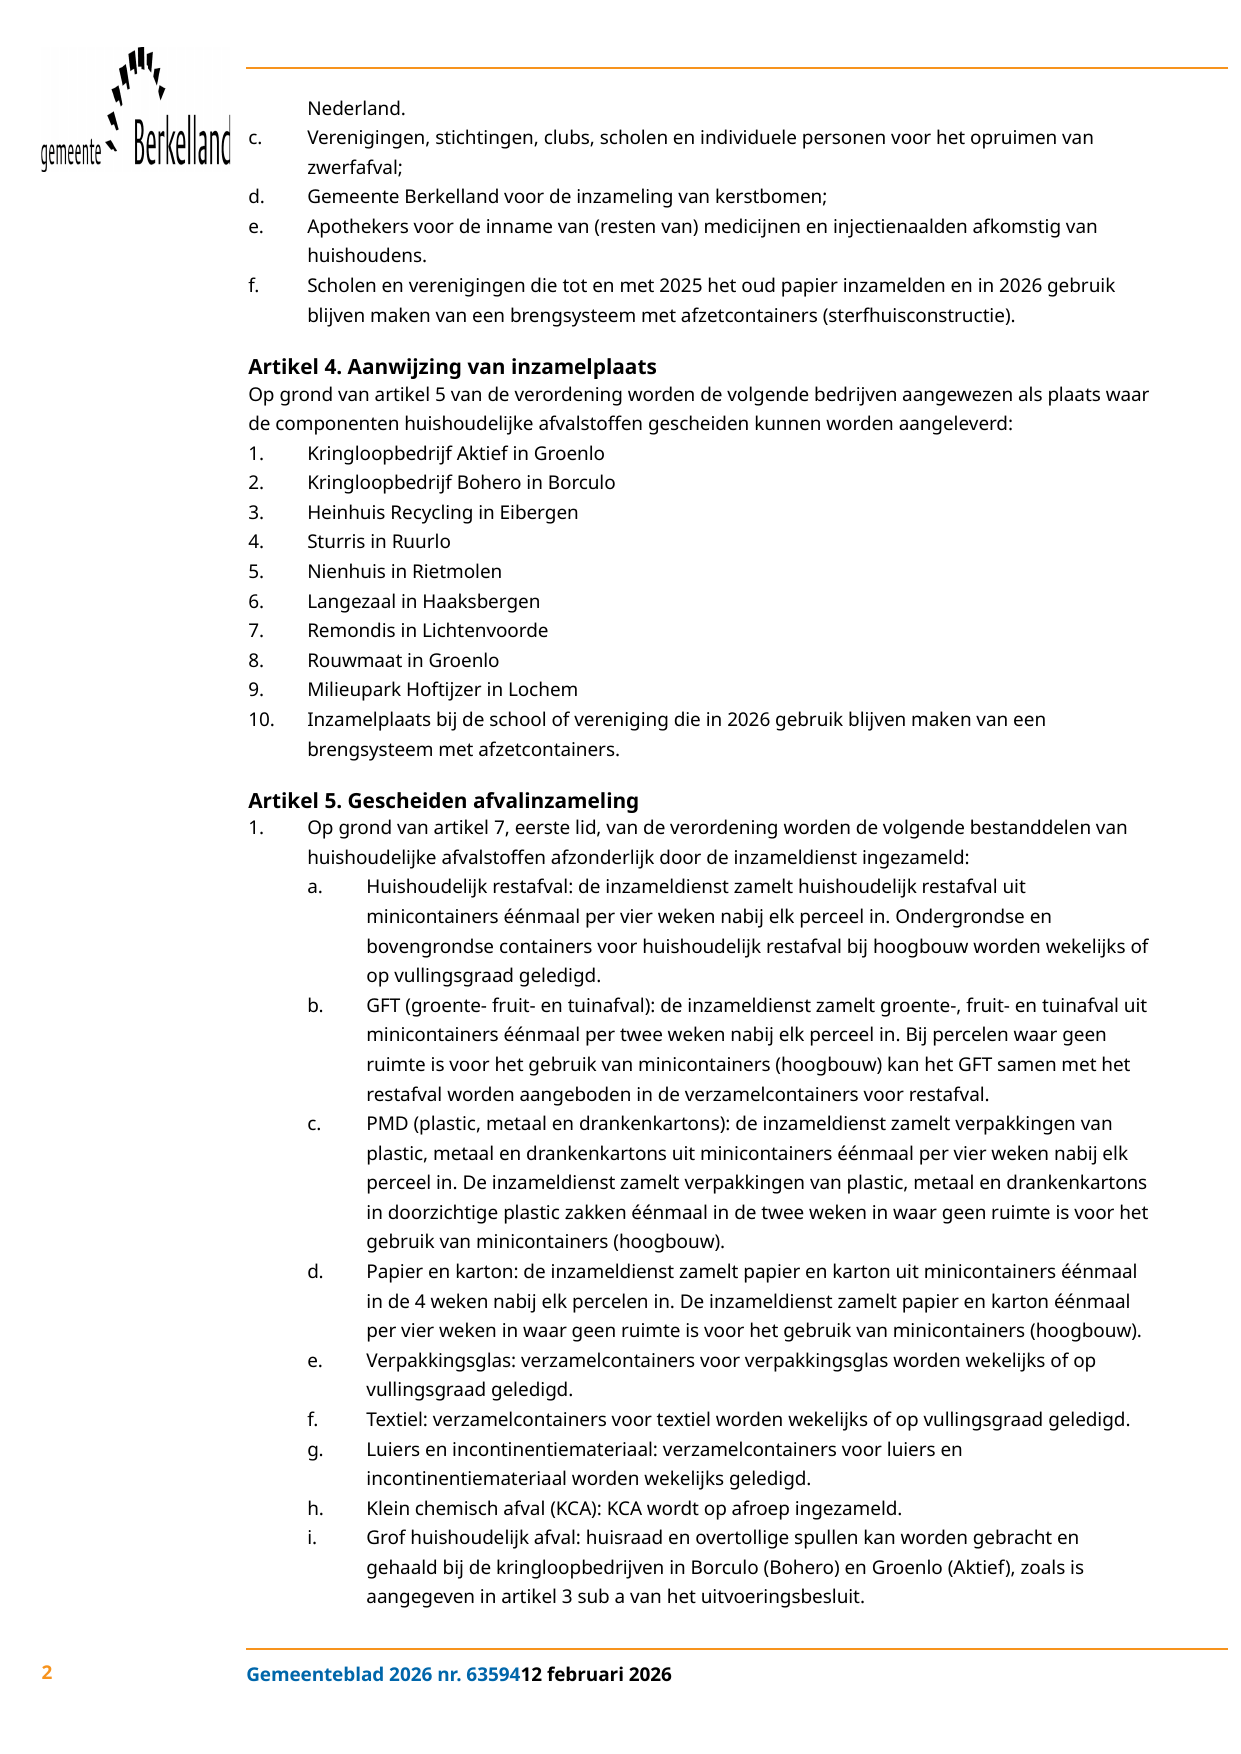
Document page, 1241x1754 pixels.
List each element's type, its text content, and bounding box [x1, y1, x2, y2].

picture [41, 47, 231, 172]
list Nienhuis in Rietmolen [248, 558, 1152, 584]
list Papier en karton: de inzameldienst zamelt papier en karton uit minicontainers éénmaal in de 4 weken nabij elk percelen in. De inzameldienst zamelt papier en karton éénmaal per vier weken in waar geen ruimte is voor het gebruik van minicontainers (hoogbouw). [307, 1258, 1152, 1343]
list Langezaal in Haaksbergen [248, 588, 1152, 613]
list Sturris in Ruurlo [248, 529, 1152, 554]
list Apothekers voor de inname van (resten van) medicijnen en injectienaalden afkomstig van huishoudens. [248, 213, 1152, 268]
list Gemeente Berkelland voor de inzameling van kerstbomen; [248, 183, 1152, 209]
list Klein chemisch afval (KCA): KCA wordt op afroep ingezameld. [307, 1495, 1152, 1521]
list Verenigingen, stichtingen, clubs, scholen en individuele personen voor het opruimen van zwerfafval; [248, 124, 1152, 180]
list GFT (groente- fruit- en tuinafval): de inzameldienst zamelt groente-, fruit- en tuinafval uit minicontainers éénmaal per twee weken nabij elk perceel in. Bij percelen waar geen ruimte is voor het gebruik van minicontainers (hoogbouw) kan het GFT samen met het restafval worden aangeboden in de verzamelcontainers voor restafval. [307, 992, 1152, 1107]
list Kringloopbedrijf Bohero in Borculo [248, 469, 1152, 495]
list Rouwmaat in Groenlo [248, 647, 1152, 673]
list Kringloopbedrijf Aktief in Groenlo [248, 440, 1152, 466]
text Artikel 4. Aanwijzing van inzamelplaats [248, 352, 1152, 381]
list Op grond van artikel 7, eerste lid, van de verordening worden de volgende bestanddelen van huishoudelijke afvalstoffen afzonderlijk door de inzameldienst ingezameld: [248, 814, 1152, 870]
list Grof huishoudelijk afval: huisraad en overtollige spullen kan worden gebracht en gehaald bij de kringloopbedrijven in Borculo (Bohero) en Groenlo (Aktief), zoals is aangegeven in artikel 3 sub a van het uitvoeringsbesluit. [307, 1524, 1152, 1609]
list Milieupark Hoftijzer in Lochem [248, 677, 1152, 702]
list Nederland. [248, 95, 1152, 121]
text Op grond van artikel 5 van de verordening worden de volgende bedrijven aangewezen als plaats waar de componenten huishoudelijke afvalstoffen gescheiden kunnen worden aangeleverd: [248, 381, 1152, 436]
list Heinhuis Recycling in Eibergen [248, 499, 1152, 525]
list Huishoudelijk restafval: de inzameldienst zamelt huishoudelijk restafval uit minicontainers éénmaal per vier weken nabij elk perceel in. Ondergrondse en bovengrondse containers voor huishoudelijk restafval bij hoogbouw worden wekelijks of op vullingsgraad geledigd. [307, 874, 1152, 988]
list PMD (plastic, metaal en drankenkartons): de inzameldienst zamelt verpakkingen van plastic, metaal en drankenkartons uit minicontainers éénmaal per vier weken nabij elk perceel in. De inzameldienst zamelt verpakkingen van plastic, metaal en drankenkartons in doorzichtige plastic zakken éénmaal in de twee weken in waar geen ruimte is voor het gebruik van minicontainers (hoogbouw). [307, 1110, 1152, 1254]
list Remondis in Lichtenvoorde [248, 617, 1152, 643]
list Verpakkingsglas: verzamelcontainers voor verpakkingsglas worden wekelijks of op vullingsgraad geledigd. [307, 1347, 1152, 1402]
text Artikel 5. Gescheiden afvalinzameling [248, 786, 1152, 814]
list Scholen en verenigingen die tot en met 2025 het oud papier inzamelden en in 2026 gebruik blijven maken van een brengsysteem met afzetcontainers (sterfhuisconstructie). [248, 272, 1152, 328]
list Luiers en incontinentiemateriaal: verzamelcontainers voor luiers en incontinentiemateriaal worden wekelijks geledigd. [307, 1436, 1152, 1491]
list Inzamelplaats bij de school of vereniging die in 2026 gebruik blijven maken van een brengsysteem met afzetcontainers. [248, 706, 1152, 761]
list Textiel: verzamelcontainers voor textiel worden wekelijks of op vullingsgraad geledigd. [307, 1406, 1152, 1432]
